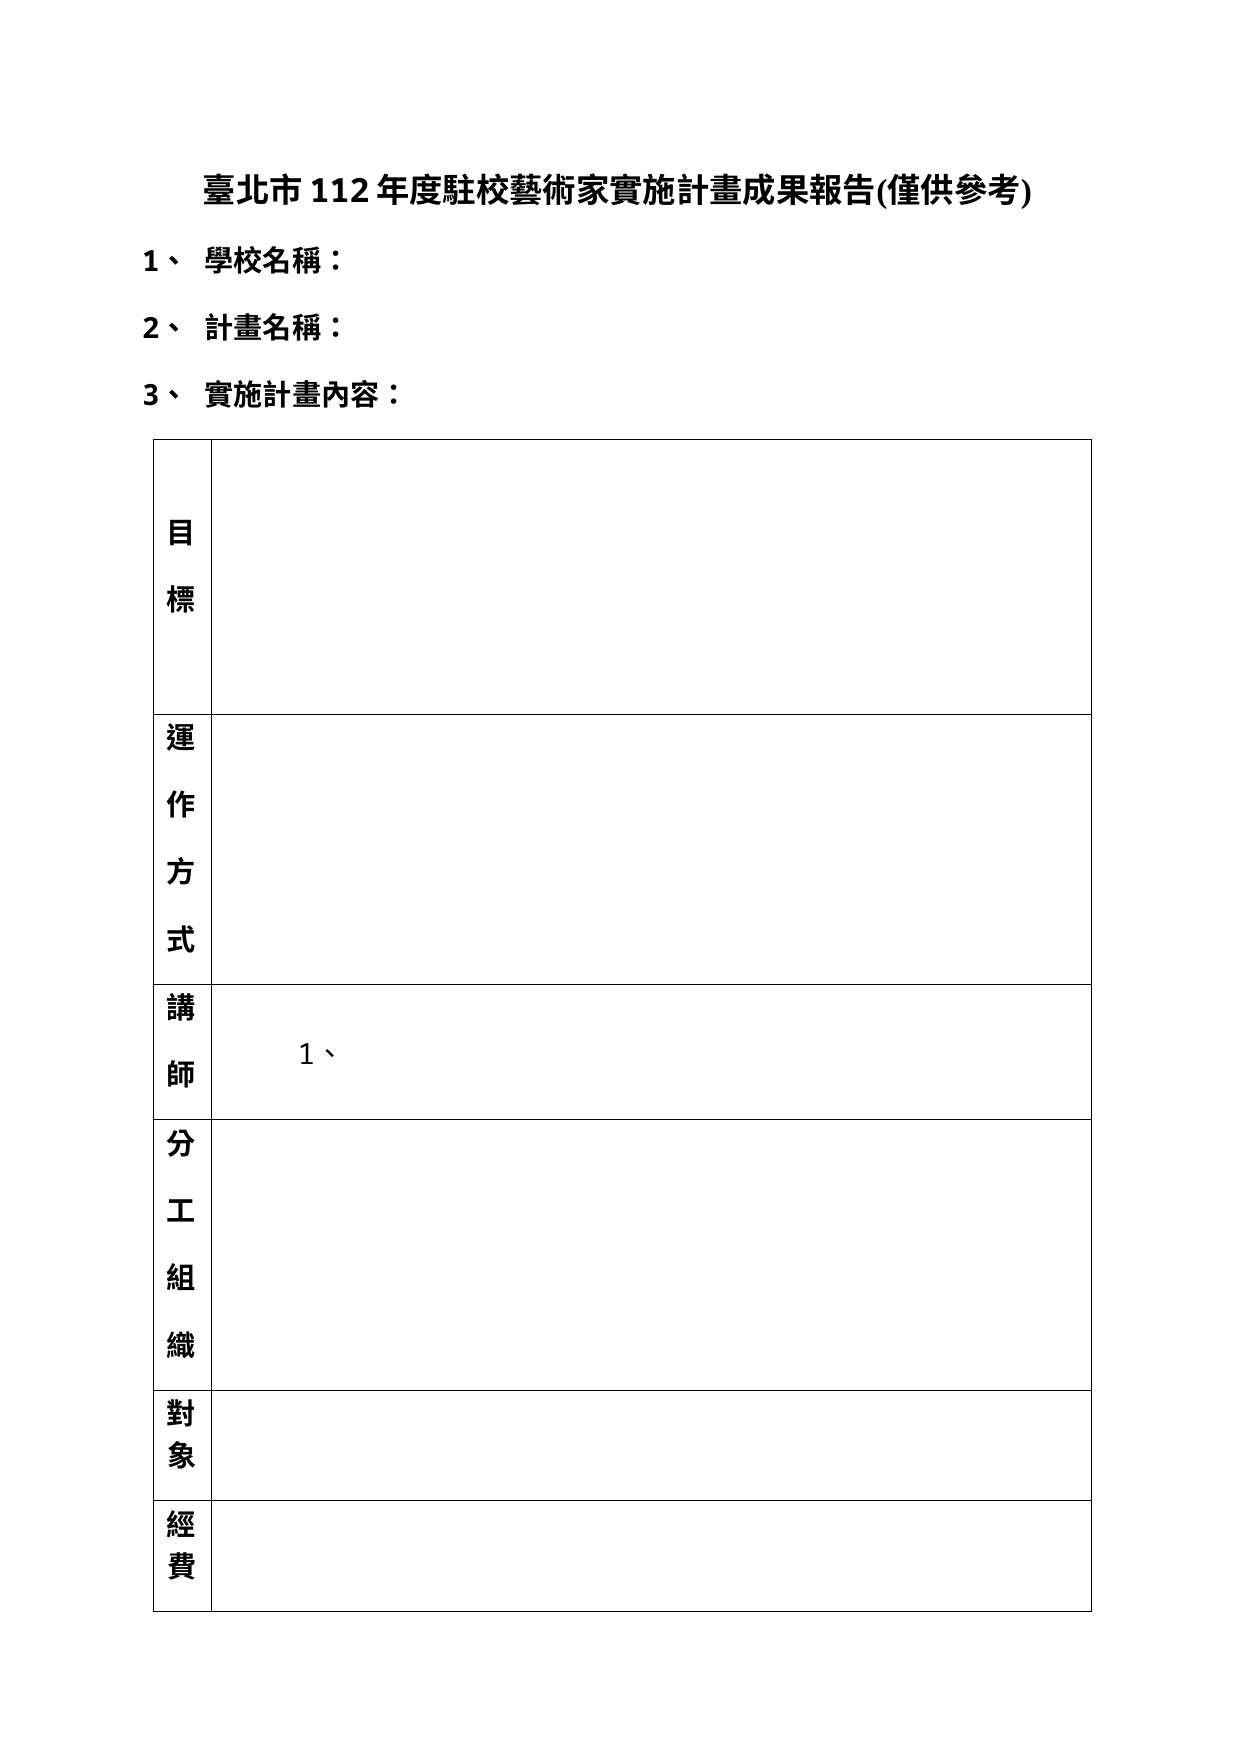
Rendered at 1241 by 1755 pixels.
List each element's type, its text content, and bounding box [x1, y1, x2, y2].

list 實施計畫內容： [142, 372, 1093, 414]
table_cell 對象 [154, 1391, 211, 1500]
list 學校名稱： [142, 237, 1093, 279]
table_cell 分 工 組 織 [154, 1120, 211, 1389]
table_cell [212, 1501, 1091, 1611]
table_cell [212, 985, 1091, 1119]
table_cell [212, 1391, 1091, 1500]
table_header 目 標 [154, 440, 211, 713]
table_header [212, 440, 1091, 713]
table_cell 講 師 [154, 985, 211, 1119]
table_cell [212, 1120, 1091, 1389]
table_cell 運 作 方 式 [154, 715, 211, 984]
table_cell [212, 715, 1091, 984]
list 計畫名稱： [142, 304, 1093, 347]
text 臺北市112年度駐校藝術家實施計畫成果報告(僅供參考) [142, 164, 1093, 212]
table_cell 經費 [154, 1501, 211, 1611]
